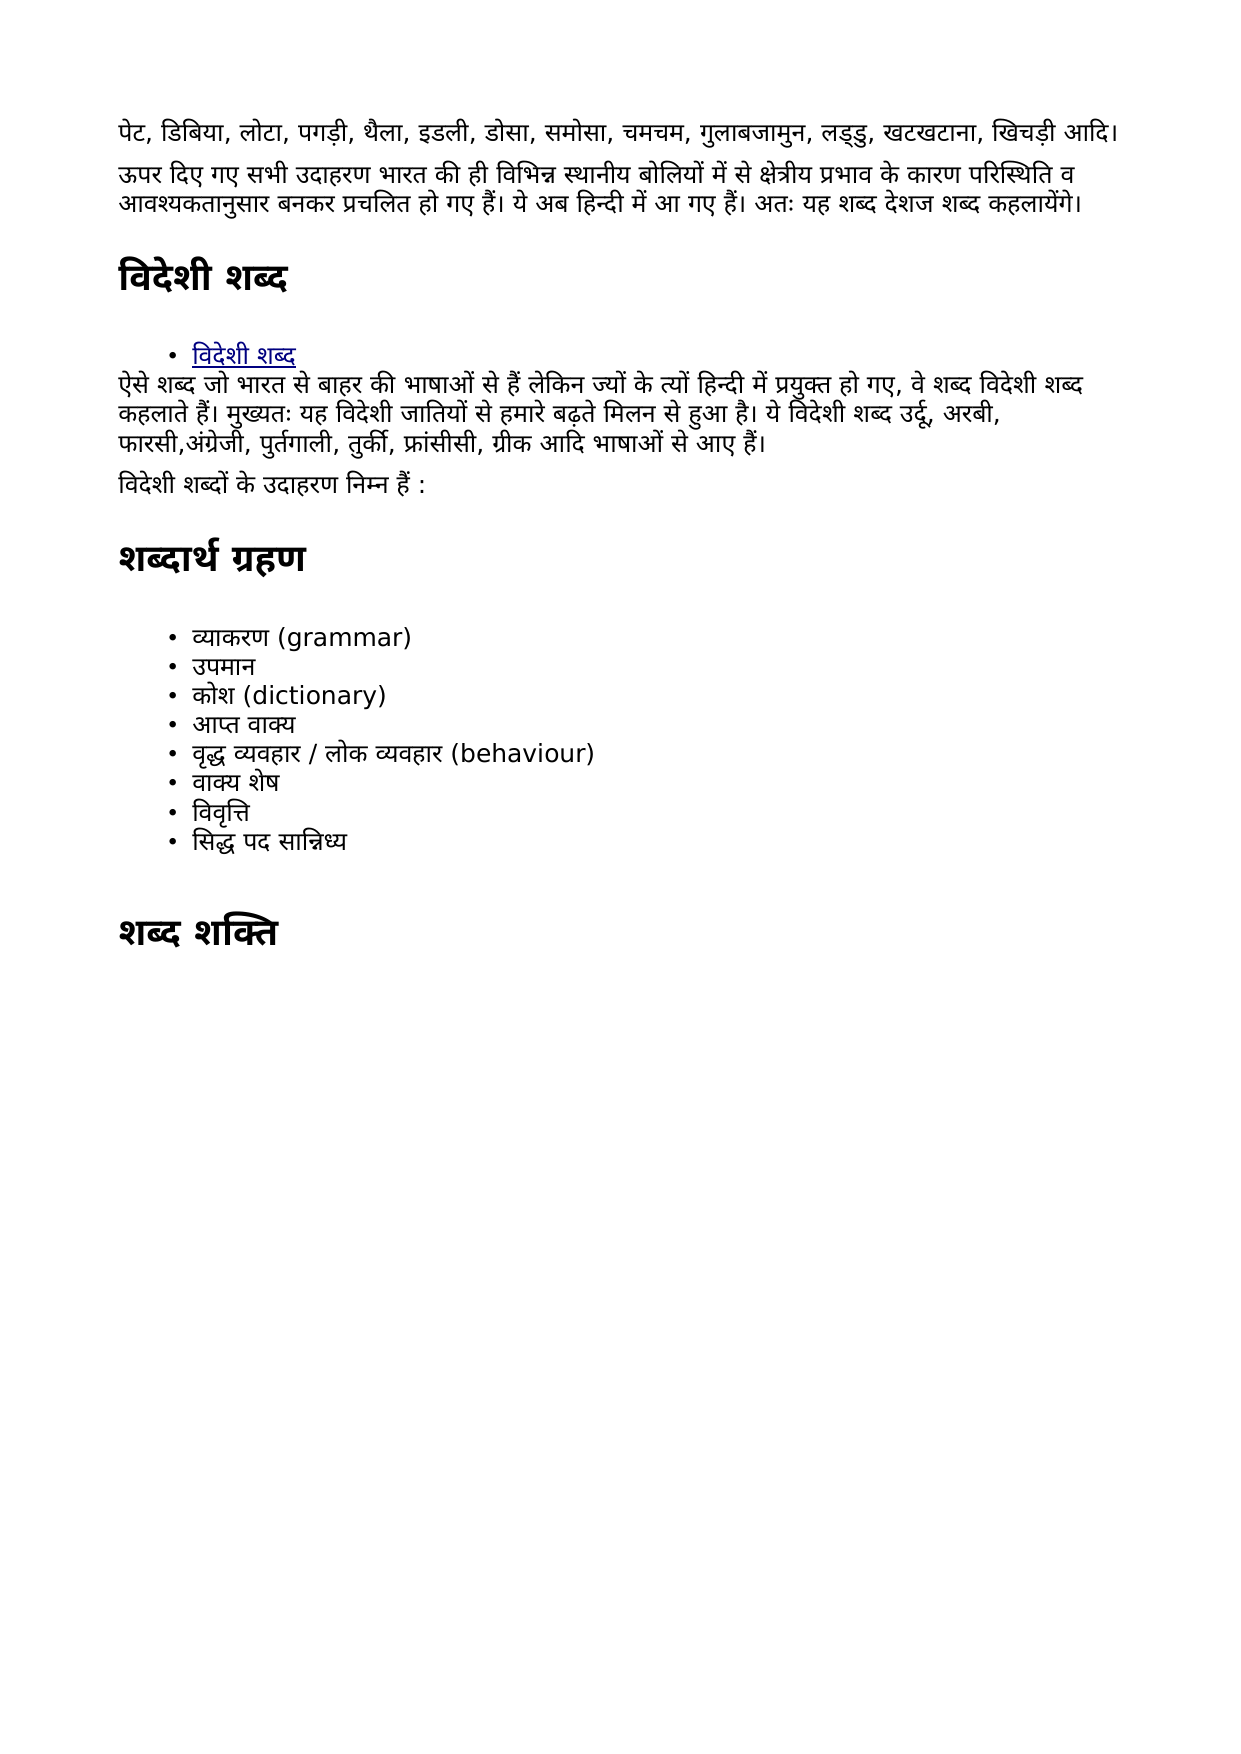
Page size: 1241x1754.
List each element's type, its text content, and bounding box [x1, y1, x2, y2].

list उपमान [177, 652, 1122, 681]
list व्याकरण (grammar) [177, 623, 1122, 652]
list वृद्ध व्यवहार / लोक व्यवहार (behaviour) [177, 739, 1122, 768]
text विदेशी शब्दों के उदाहरण निम्न हैं : [118, 470, 1122, 499]
subtitle शब्दार्थ ग्रहण [118, 537, 1122, 581]
subtitle शब्द शक्ति [118, 911, 1122, 954]
subtitle विदेशी शब्द [118, 256, 1122, 299]
text ऐसे शब्द जो भारत से बाहर की भाषाओं से हैं लेकिन ज्यों के त्यों हिन्दी में प्रयुक्त हो गए, वे शब्द विदेशी शब्द कहलाते हैं। मुख्यतः यह विदेशी जातियों से हमारे बढ़ते मिलन से हुआ है। ये विदेशी शब्द उर्दू, अरबी, फारसी,अंग्रेजी, पुर्तगाली, तुर्की, फ्रांसीसी, ग्रीक आदि भाषाओं से आए हैं। [118, 370, 1122, 458]
list सिद्ध पद सान्निध्य [177, 827, 1122, 856]
list विवृत्ति [177, 798, 1122, 827]
list आप्त वाक्य [177, 710, 1122, 739]
text पेट, डिबिया, लोटा, पगड़ी, थैला, इडली, डोसा, समोसा, चमचम, गुलाबजामुन, लड्डु, खटखटाना, खिचड़ी आदि। [118, 118, 1122, 147]
text ऊपर दिए गए सभी उदाहरण भारत की ही विभिन्न स्थानीय बोलियों में से क्षेत्रीय प्रभाव के कारण परिस्थिति व आवश्यकतानुसार बनकर प्रचलित हो गए हैं। ये अब हिन्दी में आ गए हैं। अतः यह शब्द देशज शब्द कहलायेंगे। [118, 160, 1122, 218]
list विदेशी शब्द [177, 341, 1122, 370]
list वाक्य शेष [177, 768, 1122, 798]
list कोश (dictionary) [177, 681, 1122, 710]
